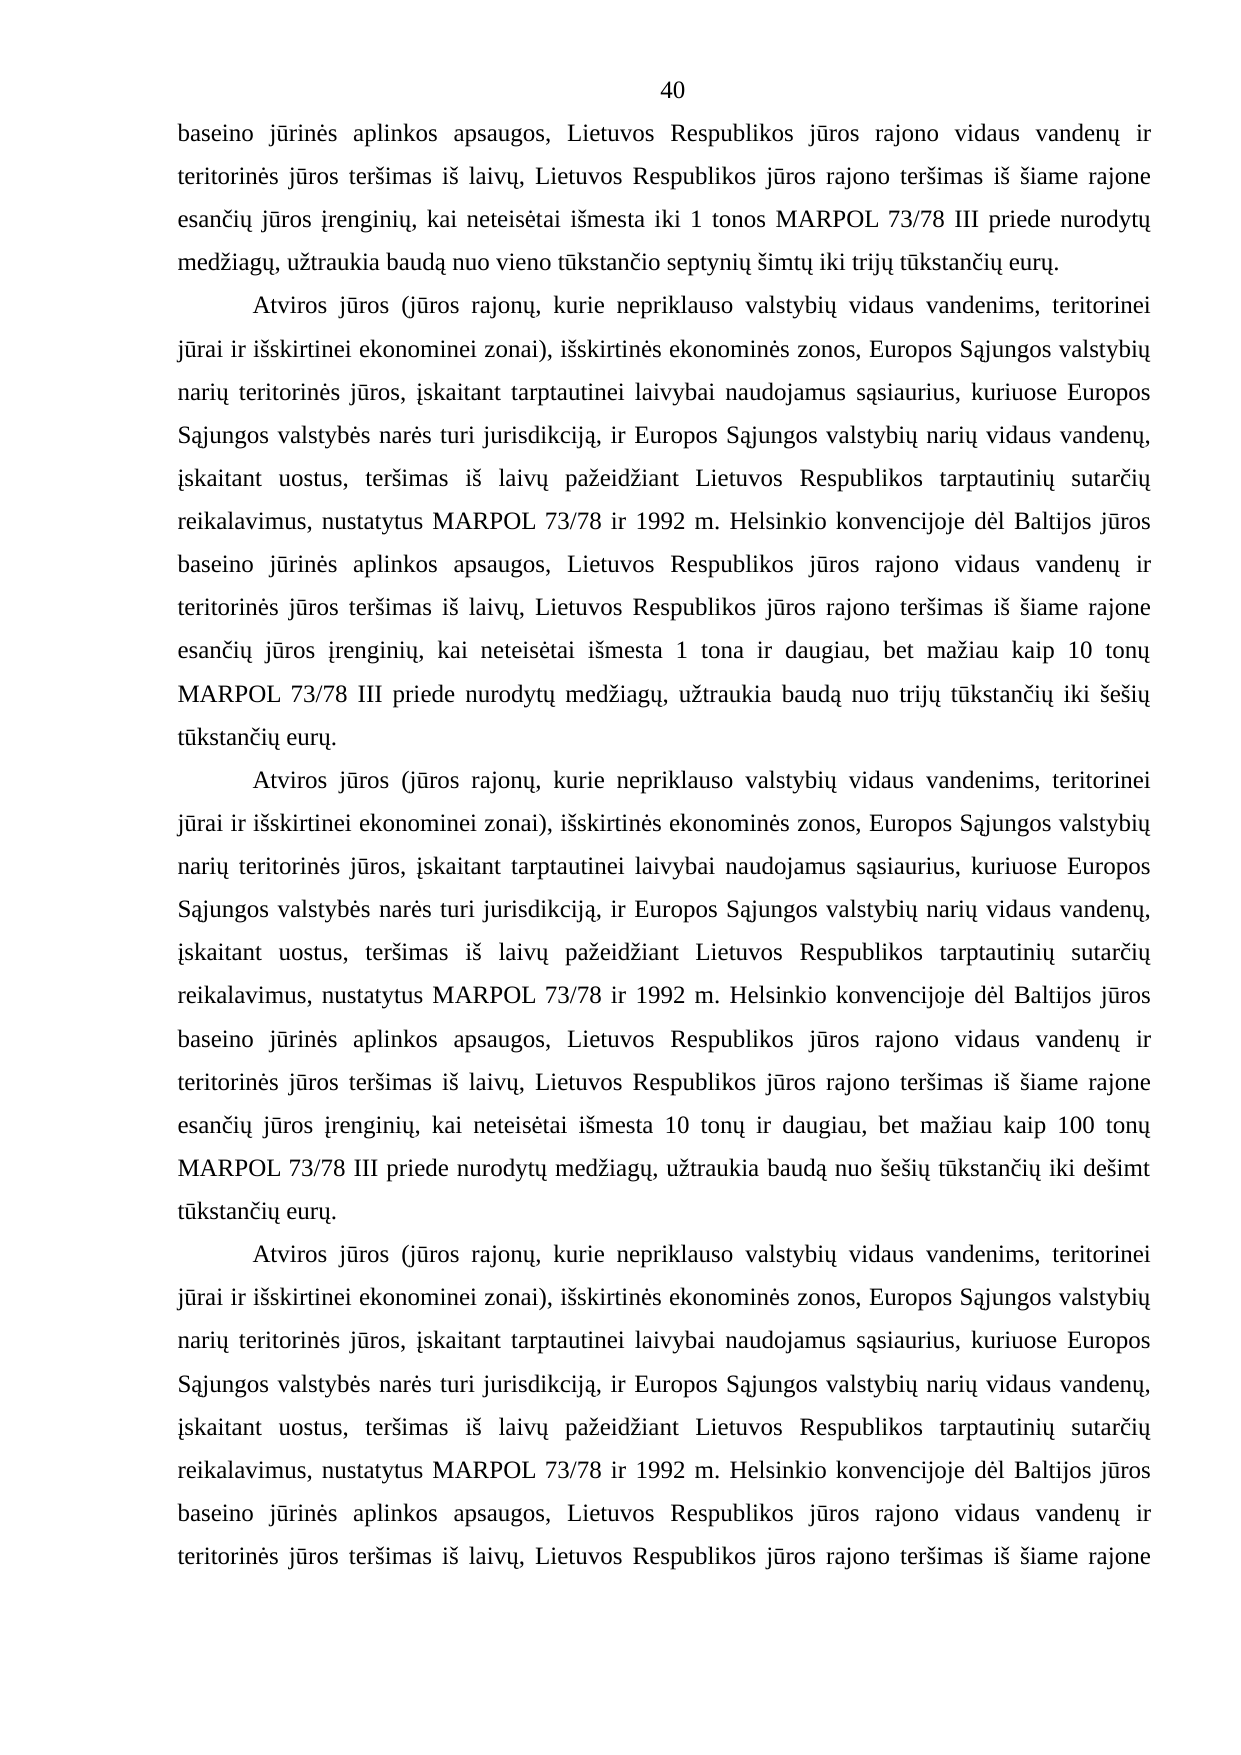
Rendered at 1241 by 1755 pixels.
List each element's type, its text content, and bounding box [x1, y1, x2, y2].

text baseino jūrinės aplinkos apsaugos, Lietuvos Respublikos jūros rajono vidaus vandenų ir teritorinės jūros teršimas iš laivų, Lietuvos Respublikos jūros rajono teršimas iš šiame rajone esančių jūros įrenginių, kai neteisėtai išmesta iki 1 tonos MARPOL 73/78 III priede nurodytų medžiagų, užtraukia baudą nuo vieno tūkstančio septynių šimtų iki trijų tūkstančių eurų. [177, 118, 1152, 276]
text Atviros jūros (jūros rajonų, kurie nepriklauso valstybių vidaus vandenims, teritorinei jūrai ir išskirtinei ekonominei zonai), išskirtinės ekonominės zonos, Europos Sąjungos valstybių narių teritorinės jūros, įskaitant tarptautinei laivybai naudojamus sąsiaurius, kuriuose Europos Sąjungos valstybės narės turi jurisdikciją, ir Europos Sąjungos valstybių narių vidaus vandenų, įskaitant uostus, teršimas iš laivų pažeidžiant Lietuvos Respublikos tarptautinių sutarčių reikalavimus, nustatytus MARPOL 73/78 ir 1992 m. Helsinkio konvencijoje dėl Baltijos jūros baseino jūrinės aplinkos apsaugos, Lietuvos Respublikos jūros rajono vidaus vandenų ir teritorinės jūros teršimas iš laivų, Lietuvos Respublikos jūros rajono teršimas iš šiame rajone esančių jūros įrenginių, kai neteisėtai išmesta 10 tonų ir daugiau, bet mažiau kaip 100 tonų MARPOL 73/78 III priede nurodytų medžiagų, užtraukia baudą nuo šešių tūkstančių iki dešimt tūkstančių eurų. [177, 765, 1152, 1225]
text Atviros jūros (jūros rajonų, kurie nepriklauso valstybių vidaus vandenims, teritorinei jūrai ir išskirtinei ekonominei zonai), išskirtinės ekonominės zonos, Europos Sąjungos valstybių narių teritorinės jūros, įskaitant tarptautinei laivybai naudojamus sąsiaurius, kuriuose Europos Sąjungos valstybės narės turi jurisdikciją, ir Europos Sąjungos valstybių narių vidaus vandenų, įskaitant uostus, teršimas iš laivų pažeidžiant Lietuvos Respublikos tarptautinių sutarčių reikalavimus, nustatytus MARPOL 73/78 ir 1992 m. Helsinkio konvencijoje dėl Baltijos jūros baseino jūrinės aplinkos apsaugos, Lietuvos Respublikos jūros rajono vidaus vandenų ir teritorinės jūros teršimas iš laivų, Lietuvos Respublikos jūros rajono teršimas iš šiame rajone [177, 1239, 1152, 1570]
text Atviros jūros (jūros rajonų, kurie nepriklauso valstybių vidaus vandenims, teritorinei jūrai ir išskirtinei ekonominei zonai), išskirtinės ekonominės zonos, Europos Sąjungos valstybių narių teritorinės jūros, įskaitant tarptautinei laivybai naudojamus sąsiaurius, kuriuose Europos Sąjungos valstybės narės turi jurisdikciją, ir Europos Sąjungos valstybių narių vidaus vandenų, įskaitant uostus, teršimas iš laivų pažeidžiant Lietuvos Respublikos tarptautinių sutarčių reikalavimus, nustatytus MARPOL 73/78 ir 1992 m. Helsinkio konvencijoje dėl Baltijos jūros baseino jūrinės aplinkos apsaugos, Lietuvos Respublikos jūros rajono vidaus vandenų ir teritorinės jūros teršimas iš laivų, Lietuvos Respublikos jūros rajono teršimas iš šiame rajone esančių jūros įrenginių, kai neteisėtai išmesta 1 tona ir daugiau, bet mažiau kaip 10 tonų MARPOL 73/78 III priede nurodytų medžiagų, užtraukia baudą nuo trijų tūkstančių iki šešių tūkstančių eurų. [177, 291, 1152, 751]
